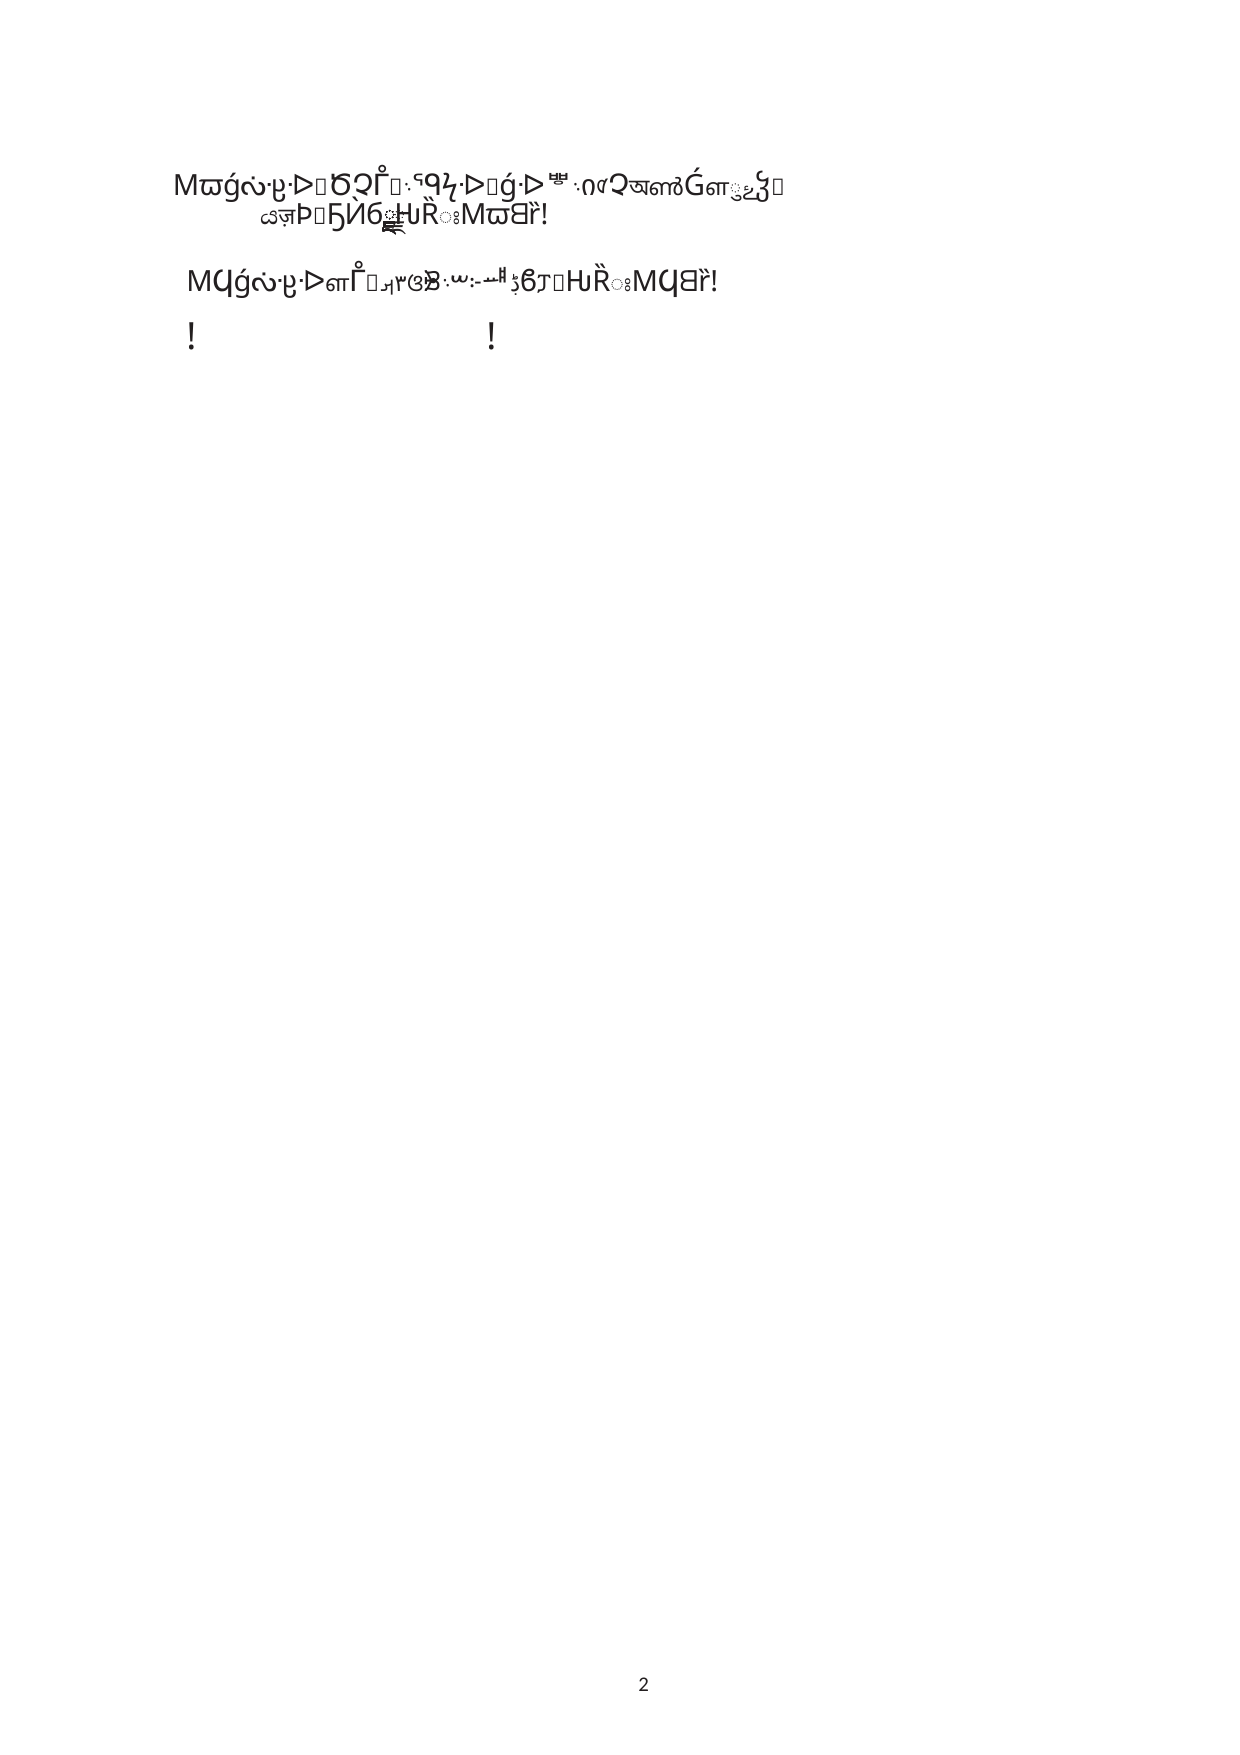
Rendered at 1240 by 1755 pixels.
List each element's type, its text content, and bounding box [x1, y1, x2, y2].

text ΜϖǵᔠჸᐒᜢԾՉᒤ౛܈ᙯϟᐒᜢǵᐒᄬ܈იᡏ຾ՉঅൺǴளुۓჴࡼ [759, 172, 1231, 201]
text 2 [638, 1675, 662, 1696]
text යज़Ϸ຤ҔЍб኱ྗǶȐಃΜϖᗺȑ! [260, 201, 1231, 230]
text ΜϤǵᔠჸᐒᜢளᒤ౛٣ࡕଓᙫࠔ܈፦ᆅڋϐፓࢗǶȐಃΜϤᗺȑ! [186, 268, 1160, 297]
text ! [486, 319, 543, 357]
text ! [186, 319, 243, 357]
text ΜϖǵᔠჸᐒᜢԾՉᒤ౛܈ᙯϟᐒᜢǵᐒᄬ܈იᡏ຾ՉঅൺǴளुۓჴࡼ [173, 172, 766, 201]
